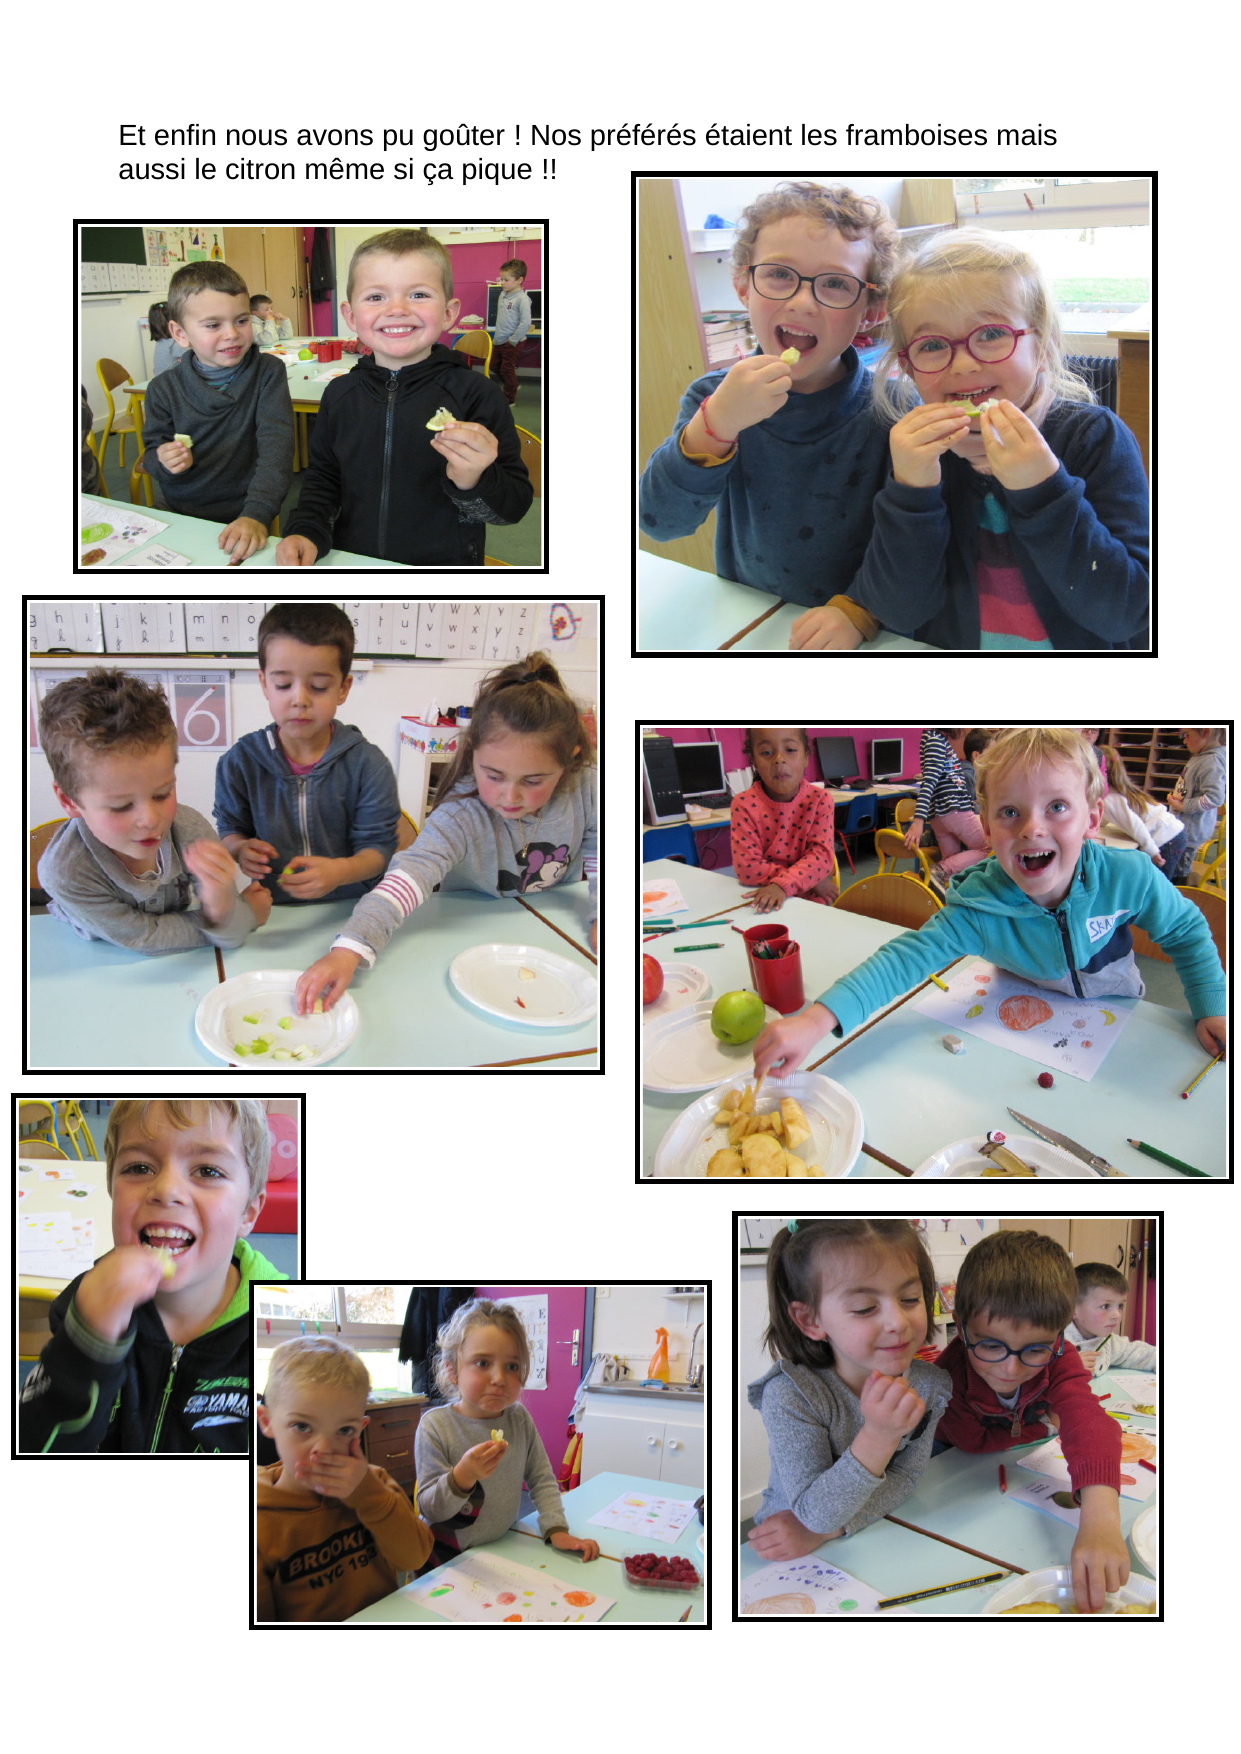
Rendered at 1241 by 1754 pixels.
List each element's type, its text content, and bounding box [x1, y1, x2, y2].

picture [18, 1100, 298, 1453]
text [738, 1216, 1159, 1617]
picture [740, 1219, 1157, 1614]
text Et enfin nous avons pu goûter ! Nos préférés étaient les framboises mais aussi le citron même si ça pique !! [118, 118, 1122, 185]
text [254, 1285, 707, 1625]
picture [642, 728, 1227, 1177]
picture [30, 603, 598, 1067]
picture [256, 1287, 704, 1622]
text [16, 1098, 301, 1455]
text [640, 725, 1229, 1179]
picture [81, 227, 542, 566]
text [27, 600, 600, 1070]
text [78, 224, 544, 569]
picture [638, 179, 1150, 650]
